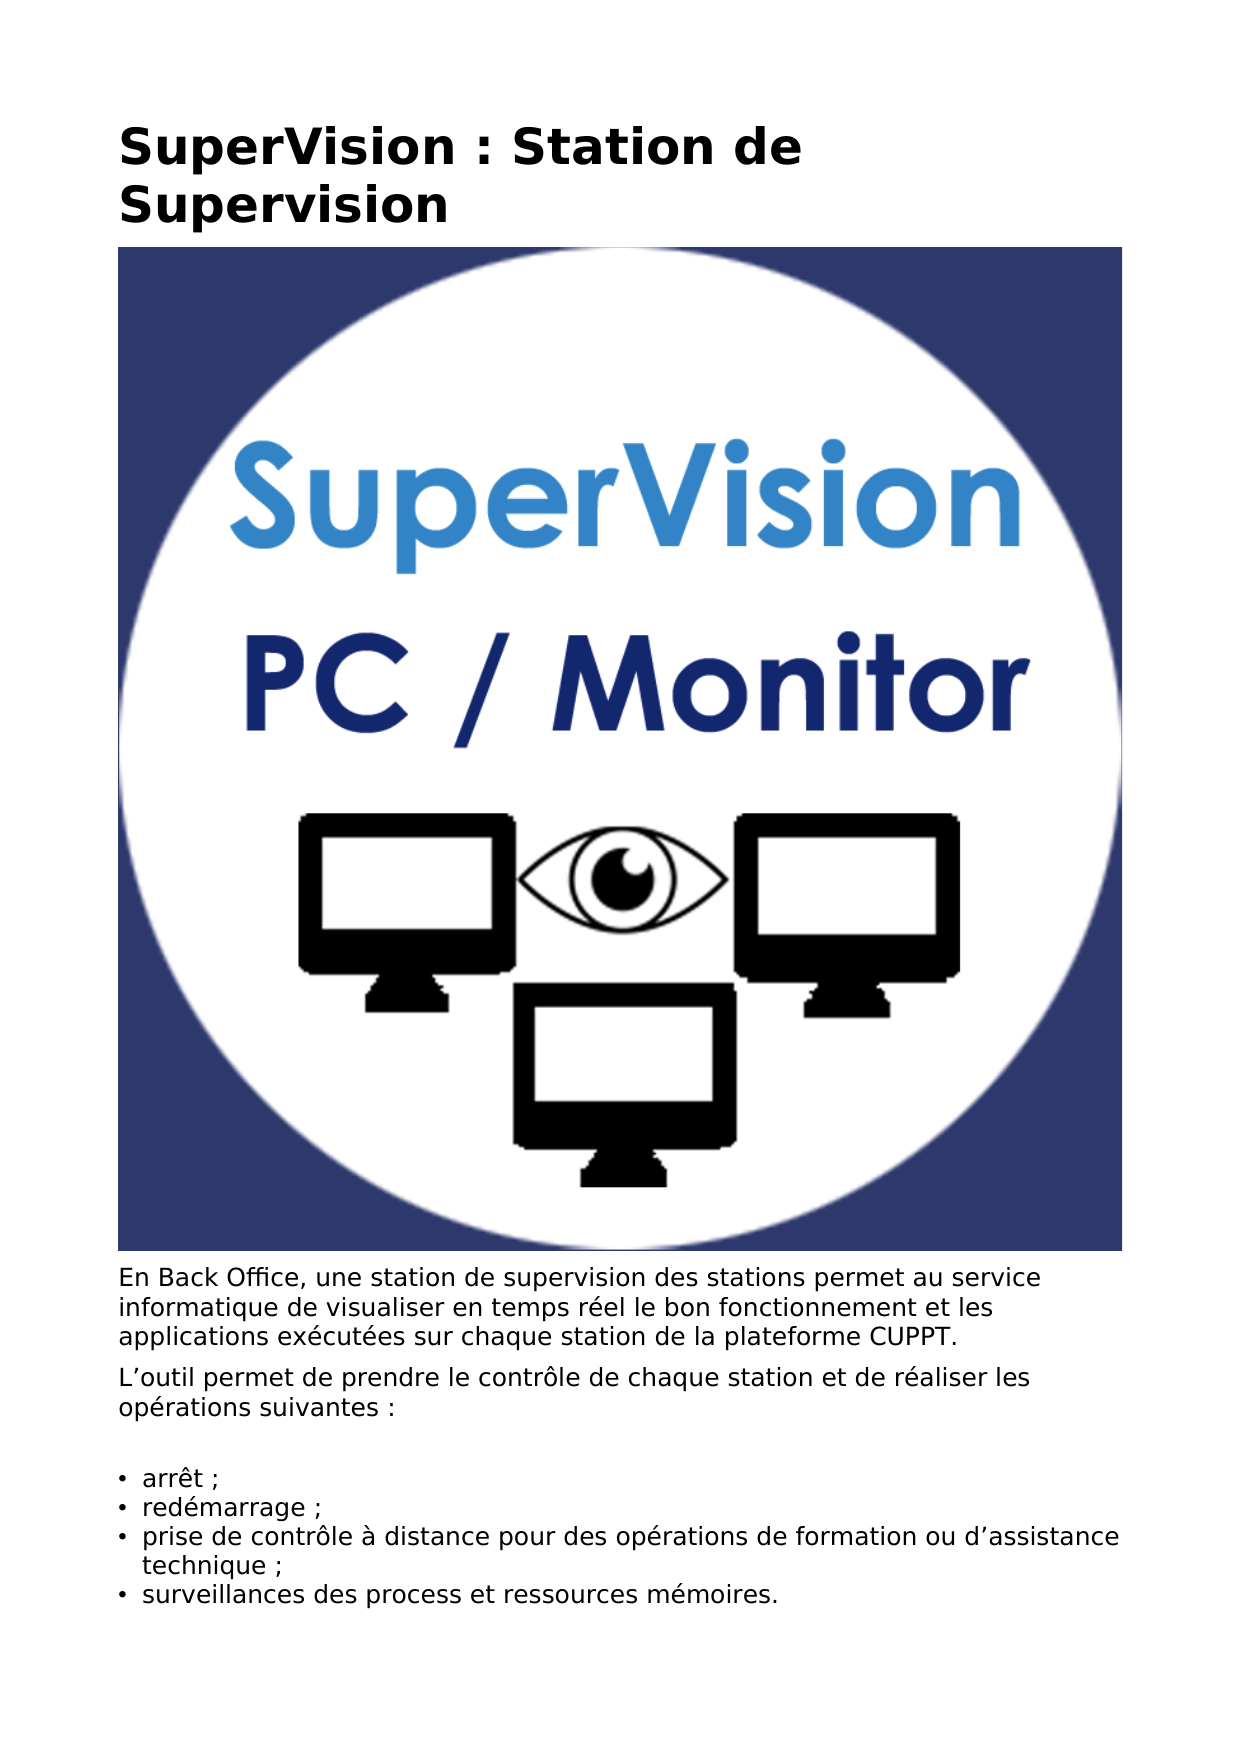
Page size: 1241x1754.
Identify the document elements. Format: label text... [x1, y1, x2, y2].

list prise de contrôle à distance pour des opérations de formation ou d’assistance technique ; [118, 1522, 1122, 1581]
subtitle SuperVision : Station de Supervision [118, 118, 1122, 234]
text En Back Office, une station de supervision des stations permet au service informatique de visualiser en temps réel le bon fonctionnement et les applications exécutées sur chaque station de la plateforme CUPPT. [118, 1263, 1122, 1351]
list surveillances des process et ressources mémoires. [118, 1581, 1122, 1610]
picture [118, 247, 1123, 1251]
list arrêt ; [118, 1464, 1122, 1493]
text L’outil permet de prendre le contrôle de chaque station et de réaliser les opérations suivantes : [118, 1363, 1122, 1422]
list redémarrage ; [118, 1493, 1122, 1522]
